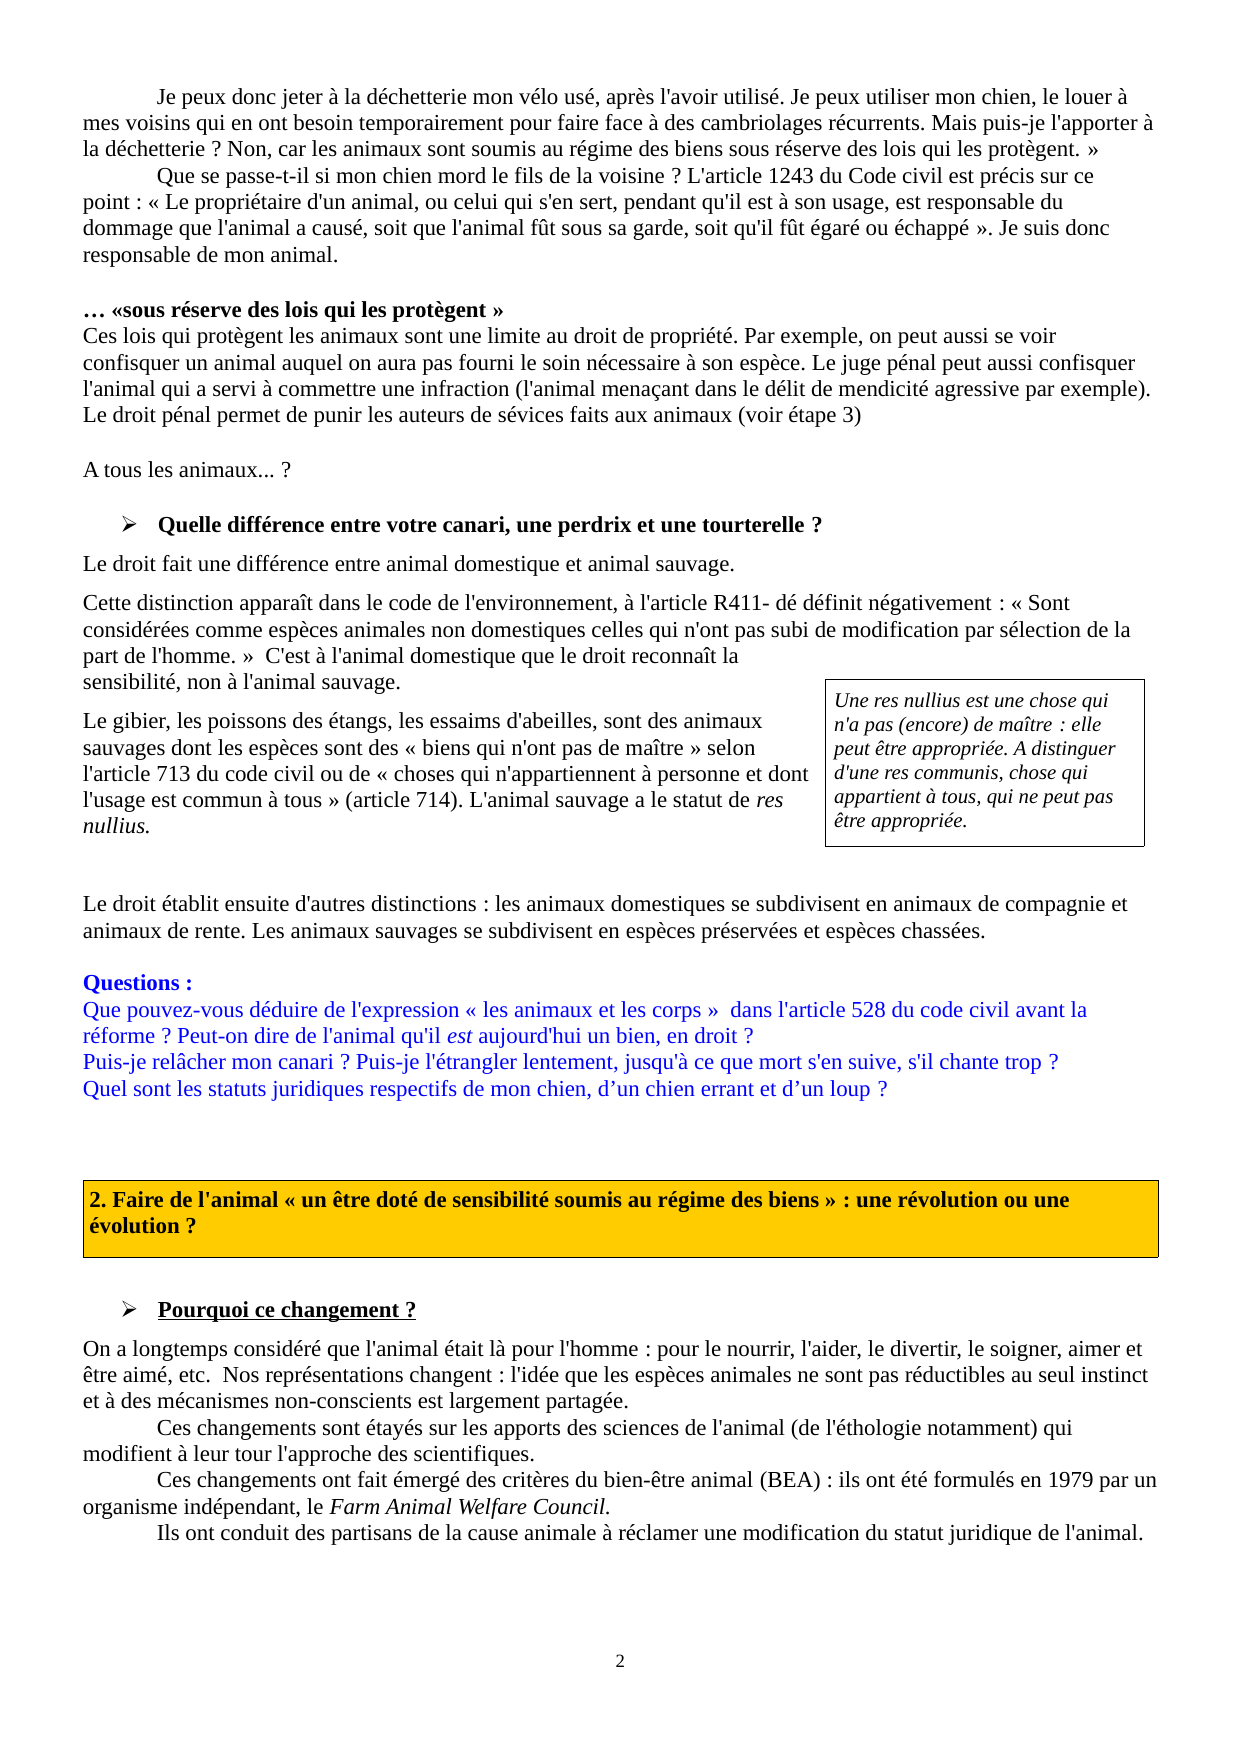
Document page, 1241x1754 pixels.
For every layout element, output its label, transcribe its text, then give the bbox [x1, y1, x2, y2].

text Quel sont les statuts juridiques respectifs de mon chien, d’un chien errant et d’un loup ? [83, 1075, 1157, 1101]
text Ces lois qui protègent les animaux sont une limite au droit de propriété. Par exemple, on peut aussi se voir confisquer un animal auquel on aura pas fourni le soin nécessaire à son espèce. Le juge pénal peut aussi confisquer l'animal qui a servi à commettre une infraction (l'animal menaçant dans le délit de mendicité agressive par exemple). Le droit pénal permet de punir les auteurs de sévices faits aux animaux (voir étape 3) [83, 322, 1157, 428]
text Je peux donc jeter à la déchetterie mon vélo usé, après l'avoir utilisé. Je peux utiliser mon chien, le louer à mes voisins qui en ont besoin temporairement pour faire face à des cambriolages récurrents. Mais puis-je l'apporter à la déchetterie ? Non, car les animaux sont soumis au régime des biens sous réserve des lois qui les protègent. » [83, 83, 1157, 162]
text Cette distinction apparaît dans le code de l'environnement, à l'article R411- dé définit négativement : « Sont considérées comme espèces animales non domestiques celles qui n'ont pas subi de modification par sélection de la part de l'homme. » C'est à l'animal domestique que le droit reconnaît la sensibilité, non à l'animal sauvage. [826, 680, 1144, 846]
text Questions : [83, 969, 1157, 996]
text Le droit fait une différence entre animal domestique et animal sauvage. [83, 550, 1157, 577]
text A tous les animaux... ? [83, 456, 1157, 483]
text Le gibier, les poissons des étangs, les essaims d'abeilles, sont des animaux sauvages dont les espèces sont des « biens qui n'ont pas de maître » selon l'article 713 du code civil ou de « choses qui n'appartiennent à personne et dont l'usage est commun à tous » (article 714). L'animal sauvage a le statut de res nullius. [83, 707, 825, 839]
list Pourquoi ce changement ? [120, 1296, 1157, 1322]
text Ils ont conduit des partisans de la cause animale à réclamer une modification du statut juridique de l'animal. [83, 1519, 1157, 1546]
list Quelle différence entre votre canari, une perdrix et une tourterelle ? [120, 512, 1157, 538]
text … «sous réserve des lois qui les protègent » [83, 296, 1157, 322]
text Ces changements sont étayés sur les apports des sciences de l'animal (de l'éthologie notamment) qui modifient à leur tour l'approche des scientifiques. [83, 1414, 1157, 1467]
table_header 2. Faire de l'animal « un être doté de sensibilité soumis au régime des biens » : une révolution ou une évolution ? [84, 1181, 1158, 1257]
text Cette distinction apparaît dans le code de l'environnement, à l'article R411- dé définit négativement : « Sont considérées comme espèces animales non domestiques celles qui n'ont pas subi de modification par sélection de la part de l'homme. » C'est à l'animal domestique que le droit reconnaît la sensibilité, non à l'animal sauvage. [83, 589, 1157, 695]
text Une res nullius est une chose qui n'a pas (encore) de maître : elle peut être appropriée. A distinguer d'une res communis, chose qui appartient à tous, qui ne peut pas être appropriée. [834, 688, 1135, 832]
text Que se passe-t-il si mon chien mord le fils de la voisine ? L'article 1243 du Code civil est précis sur ce point : « Le propriétaire d'un animal, ou celui qui s'en sert, pendant qu'il est à son usage, est responsable du dommage que l'animal a causé, soit que l'animal fût sous sa garde, soit qu'il fût égaré ou échappé ». Je suis donc responsable de mon animal. [83, 162, 1157, 267]
text Que pouvez-vous déduire de l'expression « les animaux et les corps » dans l'article 528 du code civil avant la réforme ? Peut-on dire de l'animal qu'il est aujourd'hui un bien, en droit ? [83, 996, 1157, 1048]
text Puis-je relâcher mon canari ? Puis-je l'étrangler lentement, jusqu'à ce que mort s'en suive, s'il chante trop ? [83, 1048, 1157, 1075]
text Ces changements ont fait émergé des critères du bien-être animal (BEA) : ils ont été formulés en 1979 par un organisme indépendant, le Farm Animal Welfare Council. [83, 1467, 1157, 1519]
text On a longtemps considéré que l'animal était là pour l'homme : pour le nourrir, l'aider, le divertir, le soigner, aimer et être aimé, etc. Nos représentations changent : l'idée que les espèces animales ne sont pas réductibles au seul instinct et à des mécanismes non-conscients est largement partagée. [83, 1335, 1157, 1414]
text Le droit établit ensuite d'autres distinctions : les animaux domestiques se subdivisent en animaux de compagnie et animaux de rente. Les animaux sauvages se subdivisent en espèces préservées et espèces chassées. [83, 890, 1157, 943]
